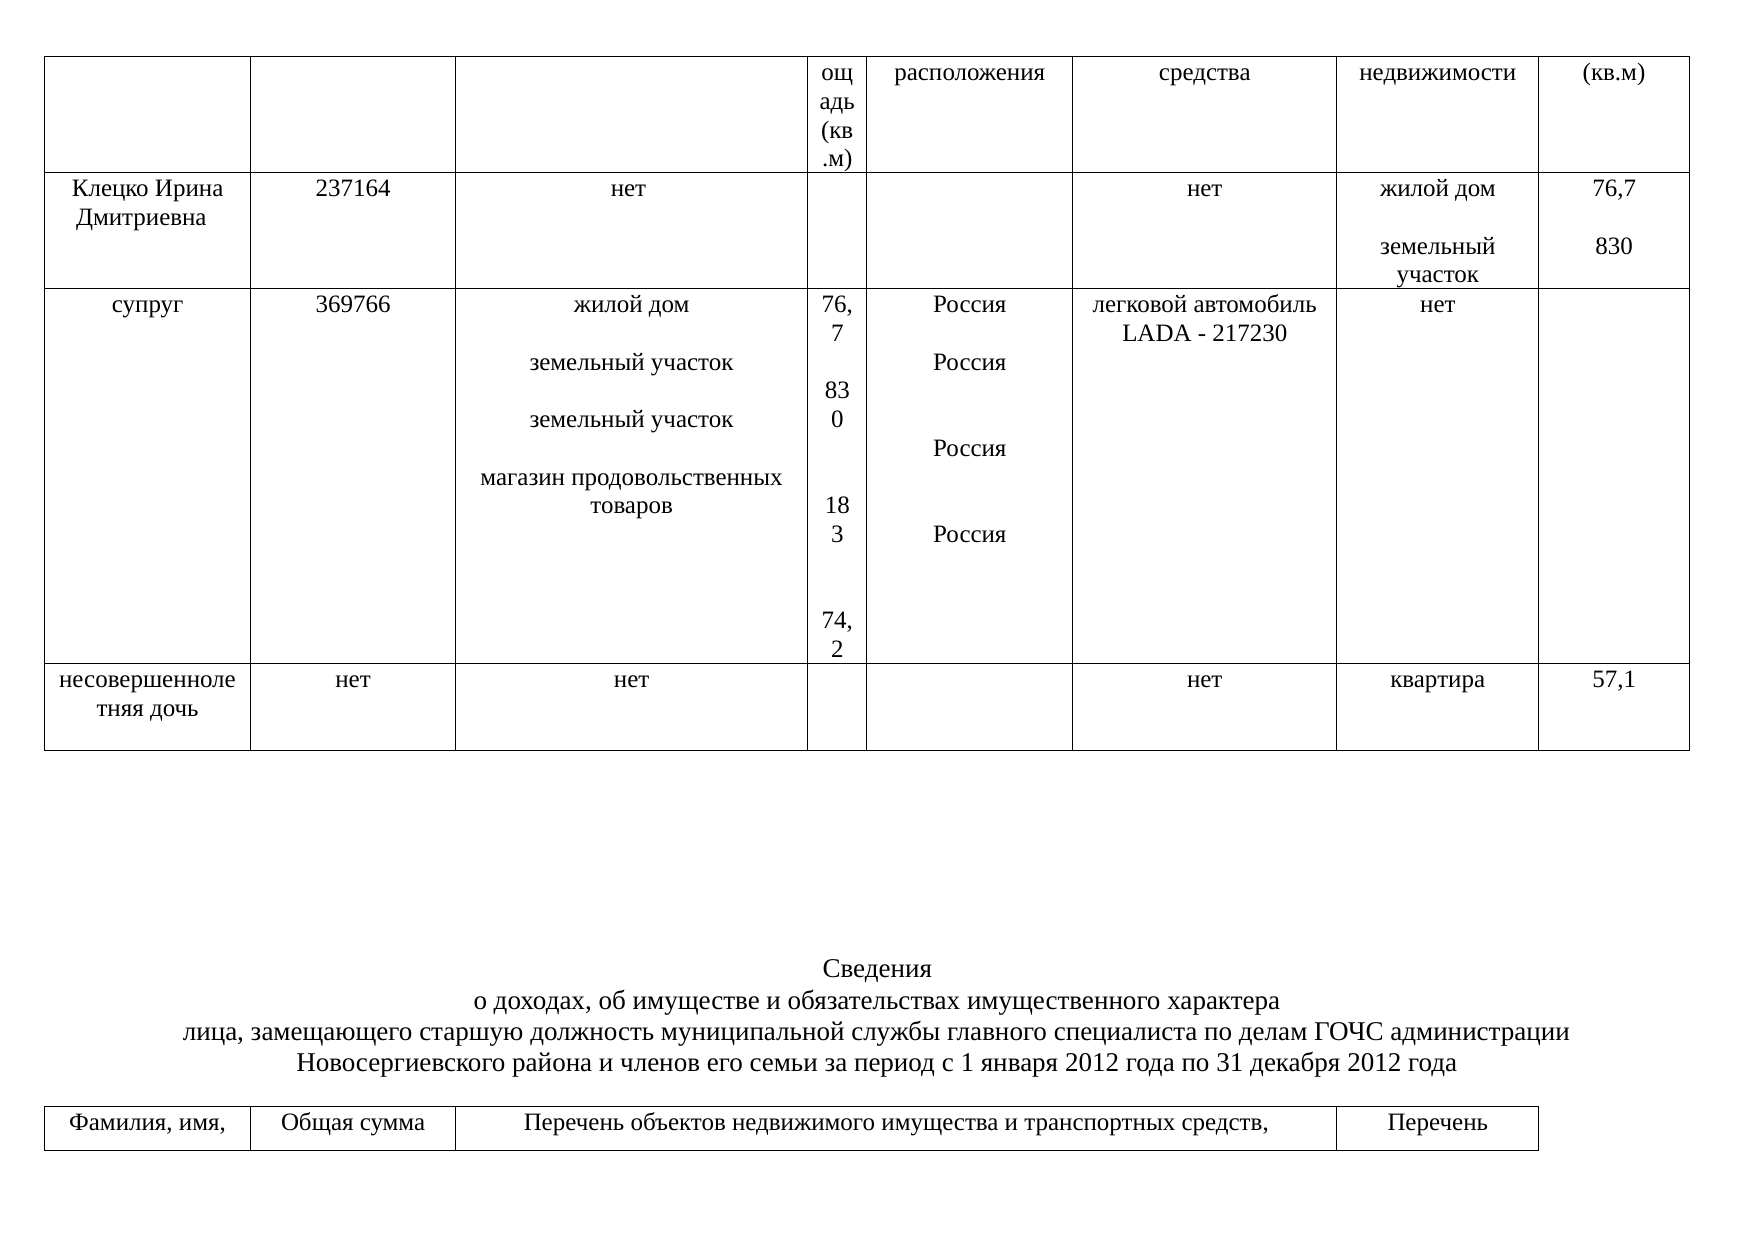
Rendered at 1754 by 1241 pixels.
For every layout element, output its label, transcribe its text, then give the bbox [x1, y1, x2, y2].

table_header [251, 57, 455, 172]
table_cell [808, 664, 866, 750]
table_cell Клецко Ирина Дмитриевна [45, 173, 250, 288]
table_cell расположения [867, 57, 1072, 172]
text о доходах, об имуществе и обязательствах имущественного характера [118, 984, 1636, 1015]
table_cell 57,1 [1539, 664, 1689, 750]
text Сведения [118, 953, 1636, 984]
table_cell жилой дом земельный участок земельный участок магазин продовольственных товаров [456, 289, 807, 663]
table_cell [456, 57, 807, 172]
table_cell несовершеннолетняя дочь [45, 664, 250, 750]
table_cell нет [1073, 664, 1336, 750]
table_header Фамилия, имя, [45, 1107, 250, 1150]
table_cell нет [456, 664, 807, 750]
table_header Перечень объектов недвижимого имущества и транспортных средств, [456, 1107, 1336, 1150]
table_cell средства [1073, 57, 1336, 172]
table_cell Россия Россия Россия Россия [867, 289, 1072, 663]
table_cell жилой дом земельный участок [1337, 173, 1538, 288]
table_header [45, 57, 250, 172]
table_cell [1539, 289, 1689, 663]
table_cell (кв.м) [1539, 57, 1689, 172]
table_cell нет [251, 664, 455, 750]
table_header Общая сумма [251, 1107, 455, 1150]
table_cell [867, 173, 1072, 288]
table_cell недвижимости [1337, 57, 1538, 172]
table_cell легковой автомобиль LADA - 217230 [1073, 289, 1336, 663]
table_cell нет [1337, 289, 1538, 663]
table_cell 237164 [251, 173, 455, 288]
table_cell нет [456, 173, 807, 288]
table_cell нет [1073, 173, 1336, 288]
table_cell 76,7 830 [1539, 173, 1689, 288]
table_header Перечень [1337, 1107, 1538, 1150]
table_cell [867, 664, 1072, 750]
table_cell квартира [1337, 664, 1538, 750]
table_cell супруг [45, 289, 250, 663]
table_cell ощадь (кв.м) [808, 57, 866, 172]
text лица, замещающего старшую должность муниципальной службы главного специалиста по делам ГОЧС администрации Новосергиевского района и членов его семьи за период с 1 января 2012 года по 31 декабря 2012 года [118, 1015, 1636, 1077]
table_cell 76,7 830 183 74,2 [808, 289, 866, 663]
table_cell 369766 [251, 289, 455, 663]
table_cell [808, 173, 866, 288]
